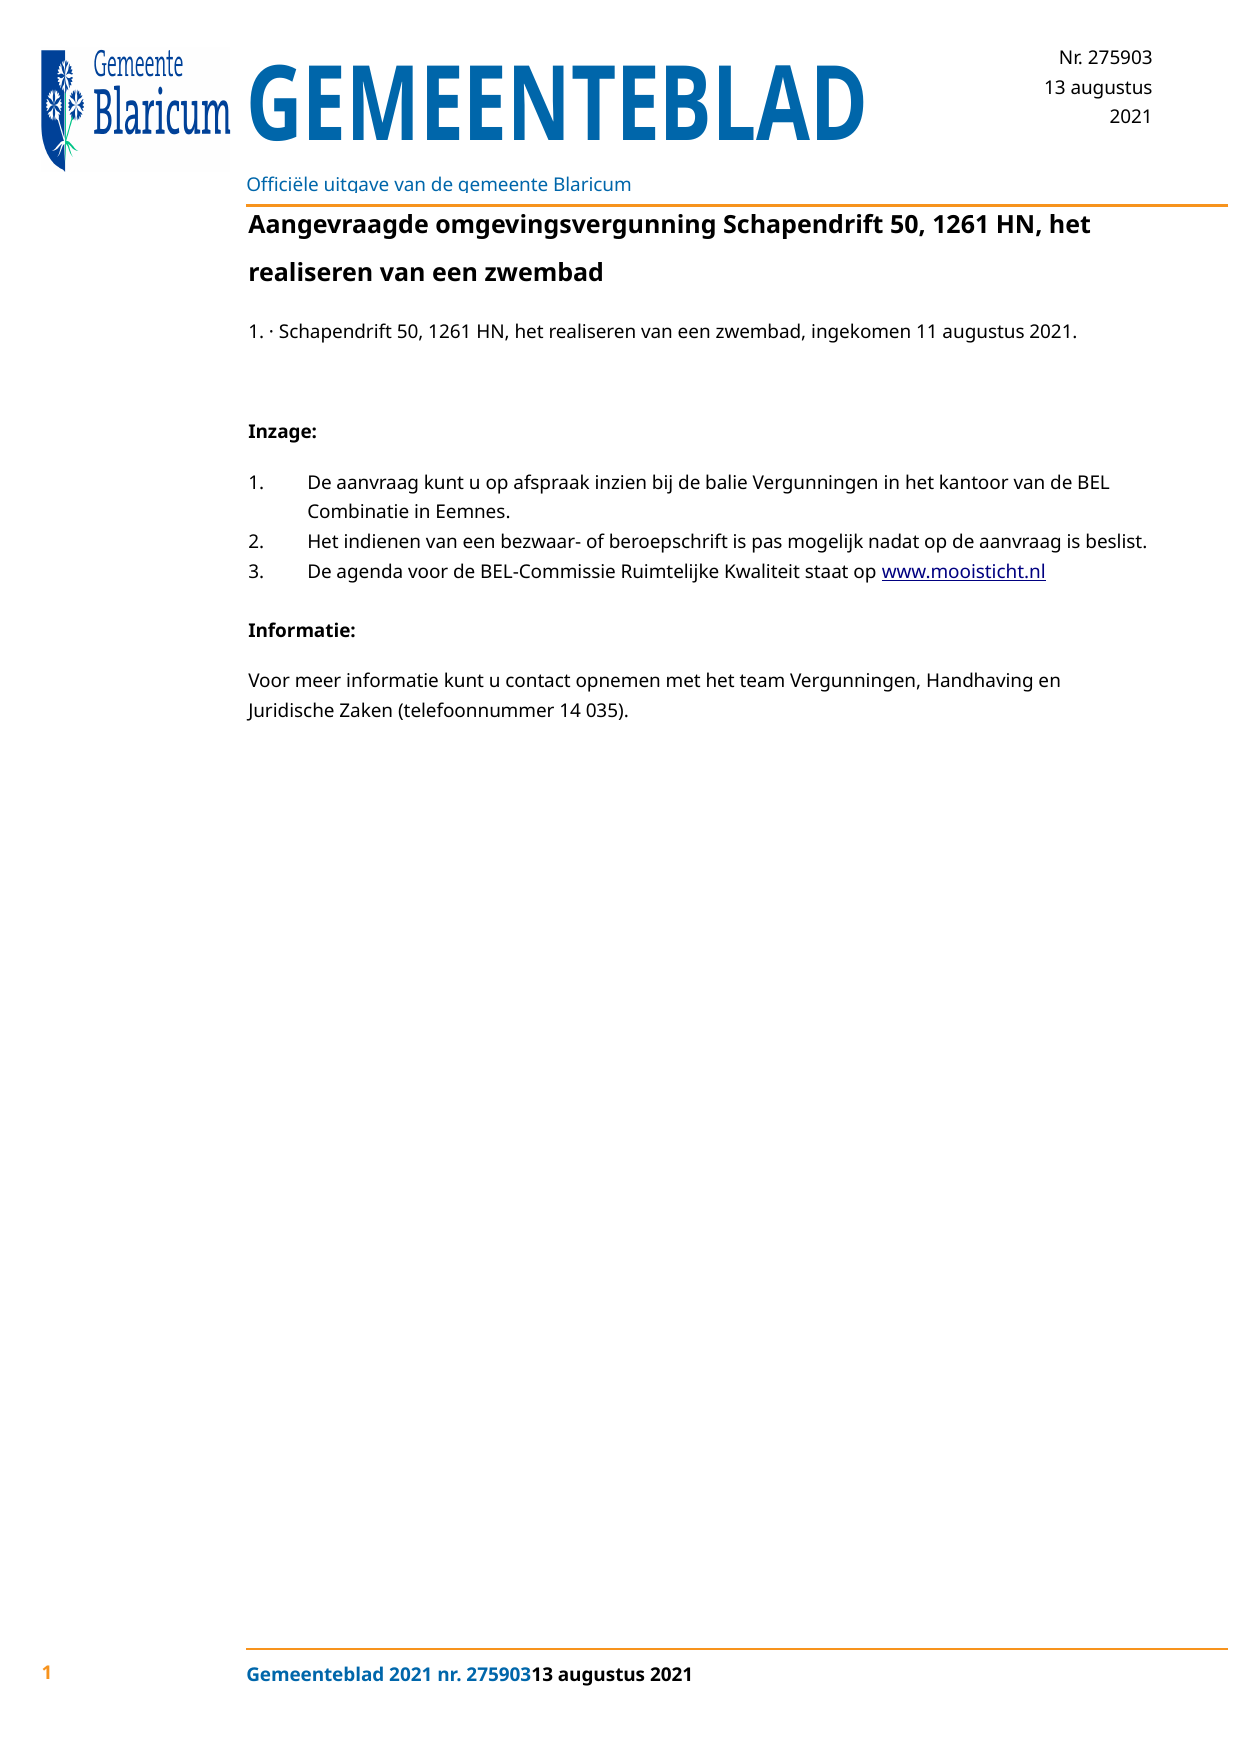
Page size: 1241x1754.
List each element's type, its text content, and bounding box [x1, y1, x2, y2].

text Inzage: [248, 419, 1152, 444]
list De aanvraag kunt u op afspraak inzien bij de balie Vergunningen in het kantoor van de BEL Combinatie in Eemnes. [248, 469, 1152, 524]
list De agenda voor de BEL-Commissie Ruimtelijke Kwaliteit staat op www.mooisticht.nl [248, 558, 1152, 584]
list Het indienen van een bezwaar- of beroepschrift is pas mogelijk nadat op de aanvraag is beslist. [248, 528, 1152, 554]
picture [41, 47, 231, 172]
text 1. · Schapendrift 50, 1261 HN, het realiseren van een zwembad, ingekomen 11 augustus 2021. [248, 318, 1152, 344]
text Voor meer informatie kunt u contact opnemen met het team Vergunningen, Handhaving en Juridische Zaken (telefoonnummer 14 035). [248, 667, 1152, 723]
text Informatie: [248, 617, 1152, 643]
text Aangevraagde omgevingsvergunning Schapendrift 50, 1261 HN, het realiseren van een zwembad [248, 207, 1152, 288]
